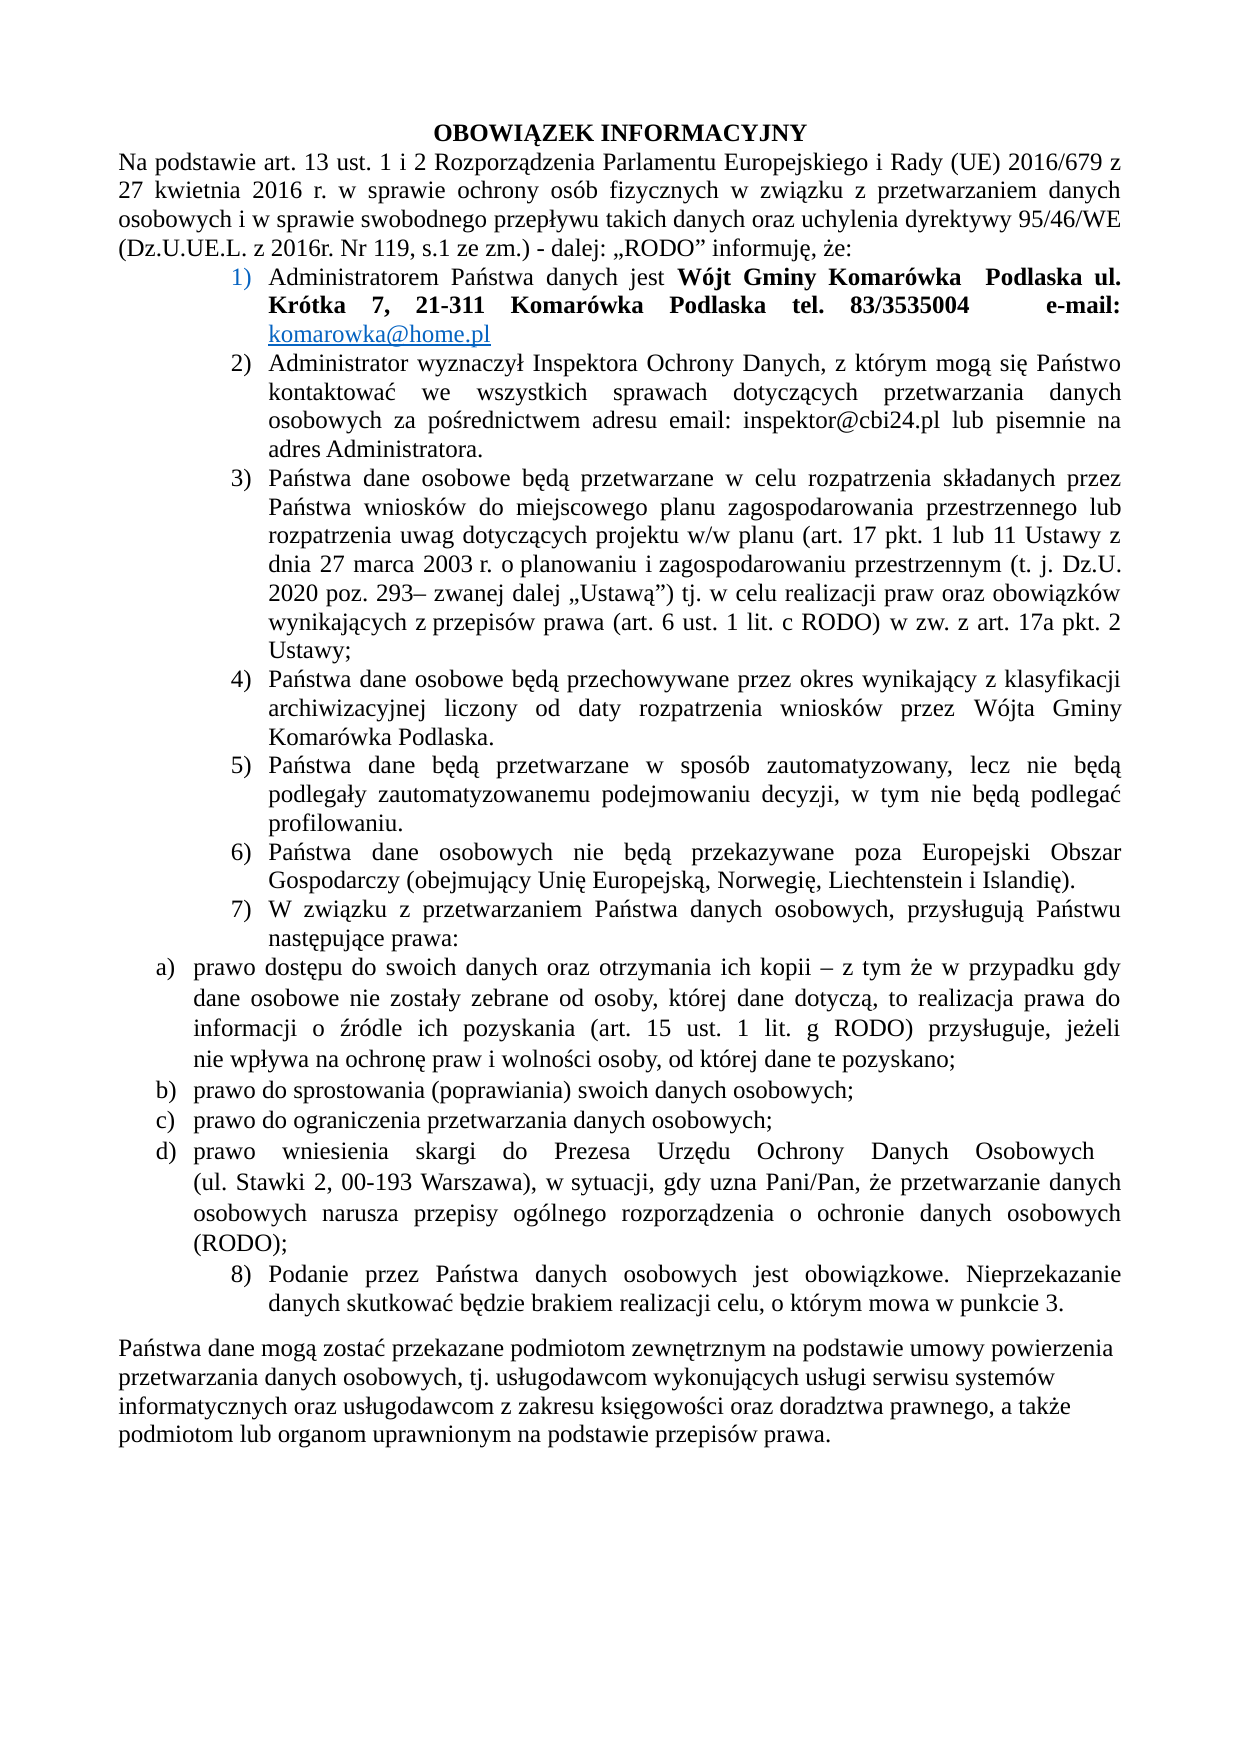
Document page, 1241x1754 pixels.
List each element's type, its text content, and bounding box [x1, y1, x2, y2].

text Na podstawie art. 13 ust. 1 i 2 Rozporządzenia Parlamentu Europejskiego i Rady (UE) 2016/679 z 27 kwietnia 2016 r. w sprawie ochrony osób fizycznych w związku z przetwarzaniem danych osobowych i w sprawie swobodnego przepływu takich danych oraz uchylenia dyrektywy 95/46/WE (Dz.U.UE.L. z 2016r. Nr 119, s.1 ze zm.) - dalej: „RODO” informuję, że: [118, 147, 1122, 262]
list Administrator wyznaczył Inspektora Ochrony Danych, z którym mogą się Państwo kontaktować we wszystkich sprawach dotyczących przetwarzania danych osobowych za pośrednictwem adresu email: inspektor@cbi24.pl lub pisemnie na adres Administratora. [231, 348, 1122, 463]
list Państwa dane osobowych nie będą przekazywane poza Europejski Obszar Gospodarczy (obejmujący Unię Europejską, Norwegię, Liechtenstein i Islandię). [231, 837, 1122, 894]
list Państwa dane osobowe będą przechowywane przez okres wynikający z klasyfikacji archiwizacyjnej liczony od daty rozpatrzenia wniosków przez Wójta Gminy Komarówka Podlaska. [231, 664, 1122, 751]
list Państwa dane będą przetwarzane w sposób zautomatyzowany, lecz nie będą podlegały zautomatyzowanemu podejmowaniu decyzji, w tym nie będą podlegać profilowaniu. [231, 751, 1122, 837]
list Administratorem Państwa danych jest Wójt Gminy Komarówka Podlaska ul. Krótka 7, 21-311 Komarówka Podlaska tel. 83/3535004 e-mail: komarowka@home.pl [231, 262, 1122, 348]
list prawo do sprostowania (poprawiania) swoich danych osobowych; [156, 1075, 1122, 1103]
list prawo do ograniczenia przetwarzania danych osobowych; [156, 1106, 1122, 1134]
text Państwa dane mogą zostać przekazane podmiotom zewnętrznym na podstawie umowy powierzenia przetwarzania danych osobowych, tj. usługodawcom wykonujących usługi serwisu systemów informatycznych oraz usługodawcom z zakresu księgowości oraz doradztwa prawnego, a także podmiotom lub organom uprawnionym na podstawie przepisów prawa. [118, 1333, 1122, 1448]
list Państwa dane osobowe będą przetwarzane w celu rozpatrzenia składanych przez Państwa wniosków do miejscowego planu zagospodarowania przestrzennego lub rozpatrzenia uwag dotyczących projektu w/w planu (art. 17 pkt. 1 lub 11 Ustawy z dnia 27 marca 2003 r. o planowaniu i zagospodarowaniu przestrzennym (t. j. Dz.U. 2020 poz. 293– zwanej dalej „Ustawą”) tj. w celu realizacji praw oraz obowiązków wynikających z przepisów prawa (art. 6 ust. 1 lit. c RODO) w zw. z art. 17a pkt. 2 Ustawy; [231, 463, 1122, 664]
text OBOWIĄZEK INFORMACYJNY [118, 118, 1122, 147]
list prawo wniesienia skargi do Prezesa Urzędu Ochrony Danych Osobowych (ul. Stawki 2, 00-193 Warszawa), w sytuacji, gdy uzna Pani/Pan, że przetwarzanie danych osobowych narusza przepisy ogólnego rozporządzenia o ochronie danych osobowych (RODO); [156, 1136, 1122, 1257]
list prawo dostępu do swoich danych oraz otrzymania ich kopii – z tym że w przypadku gdy dane osobowe nie zostały zebrane od osoby, której dane dotyczą, to realizacja prawa do informacji o źródle ich pozyskania (art. 15 ust. 1 lit. g RODO) przysługuje, jeżeli nie wpływa na ochronę praw i wolności osoby, od której dane te pozyskano; [156, 952, 1122, 1073]
list W związku z przetwarzaniem Państwa danych osobowych, przysługują Państwu następujące prawa: [231, 894, 1122, 952]
list Podanie przez Państwa danych osobowych jest obowiązkowe. Nieprzekazanie danych skutkować będzie brakiem realizacji celu, o którym mowa w punkcie 3. [231, 1259, 1122, 1317]
